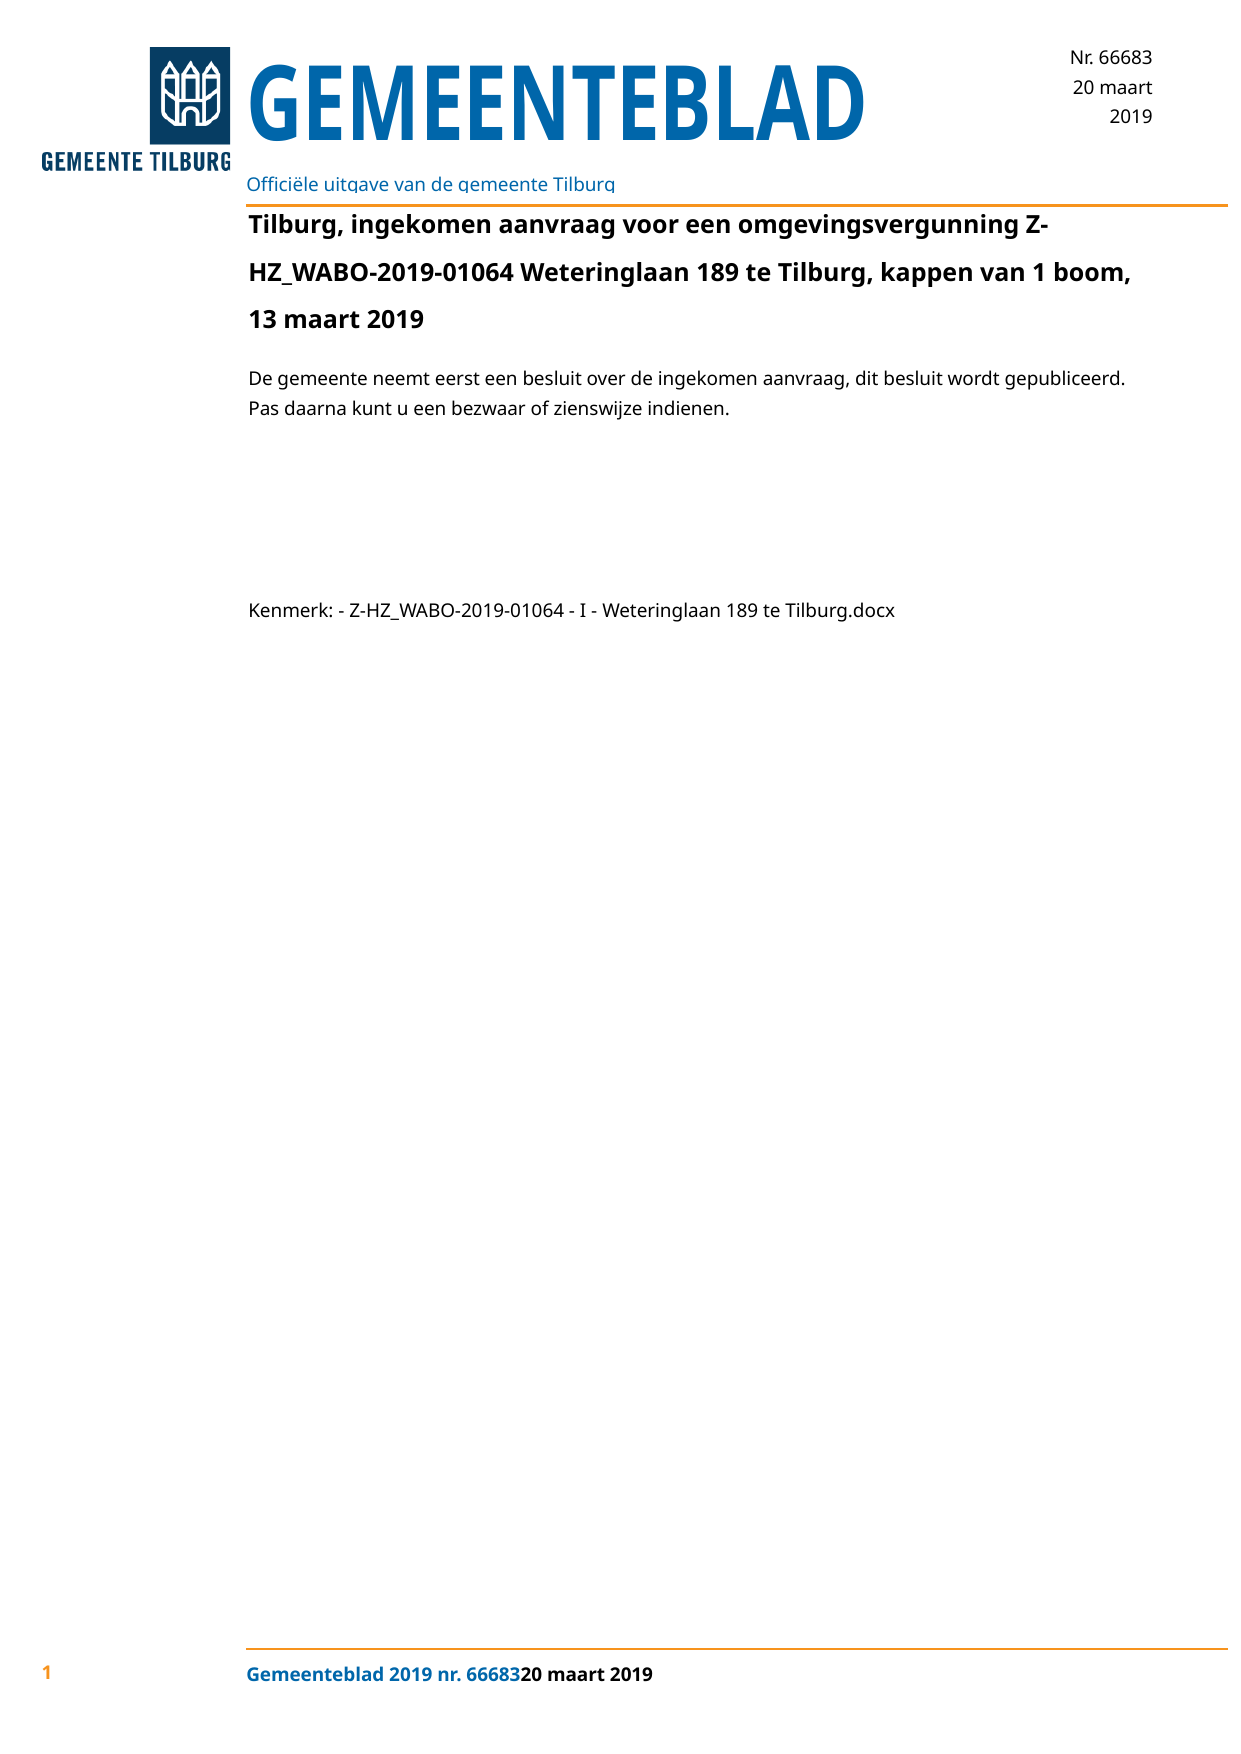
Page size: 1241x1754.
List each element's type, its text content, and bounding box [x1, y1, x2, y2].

text Tilburg, ingekomen aanvraag voor een omgevingsvergunning Z-HZ_WABO-2019-01064 Weteringlaan 189 te Tilburg, kappen van 1 boom, 13 maart 2019 [248, 207, 1152, 336]
text Kenmerk: - Z-HZ_WABO-2019-01064 - I - Weteringlaan 189 te Tilburg.docx [248, 597, 1152, 622]
text De gemeente neemt eerst een besluit over de ingekomen aanvraag, dit besluit wordt gepubliceerd. Pas daarna kunt u een bezwaar of zienswijze indienen. [248, 366, 1152, 421]
picture [41, 47, 231, 172]
